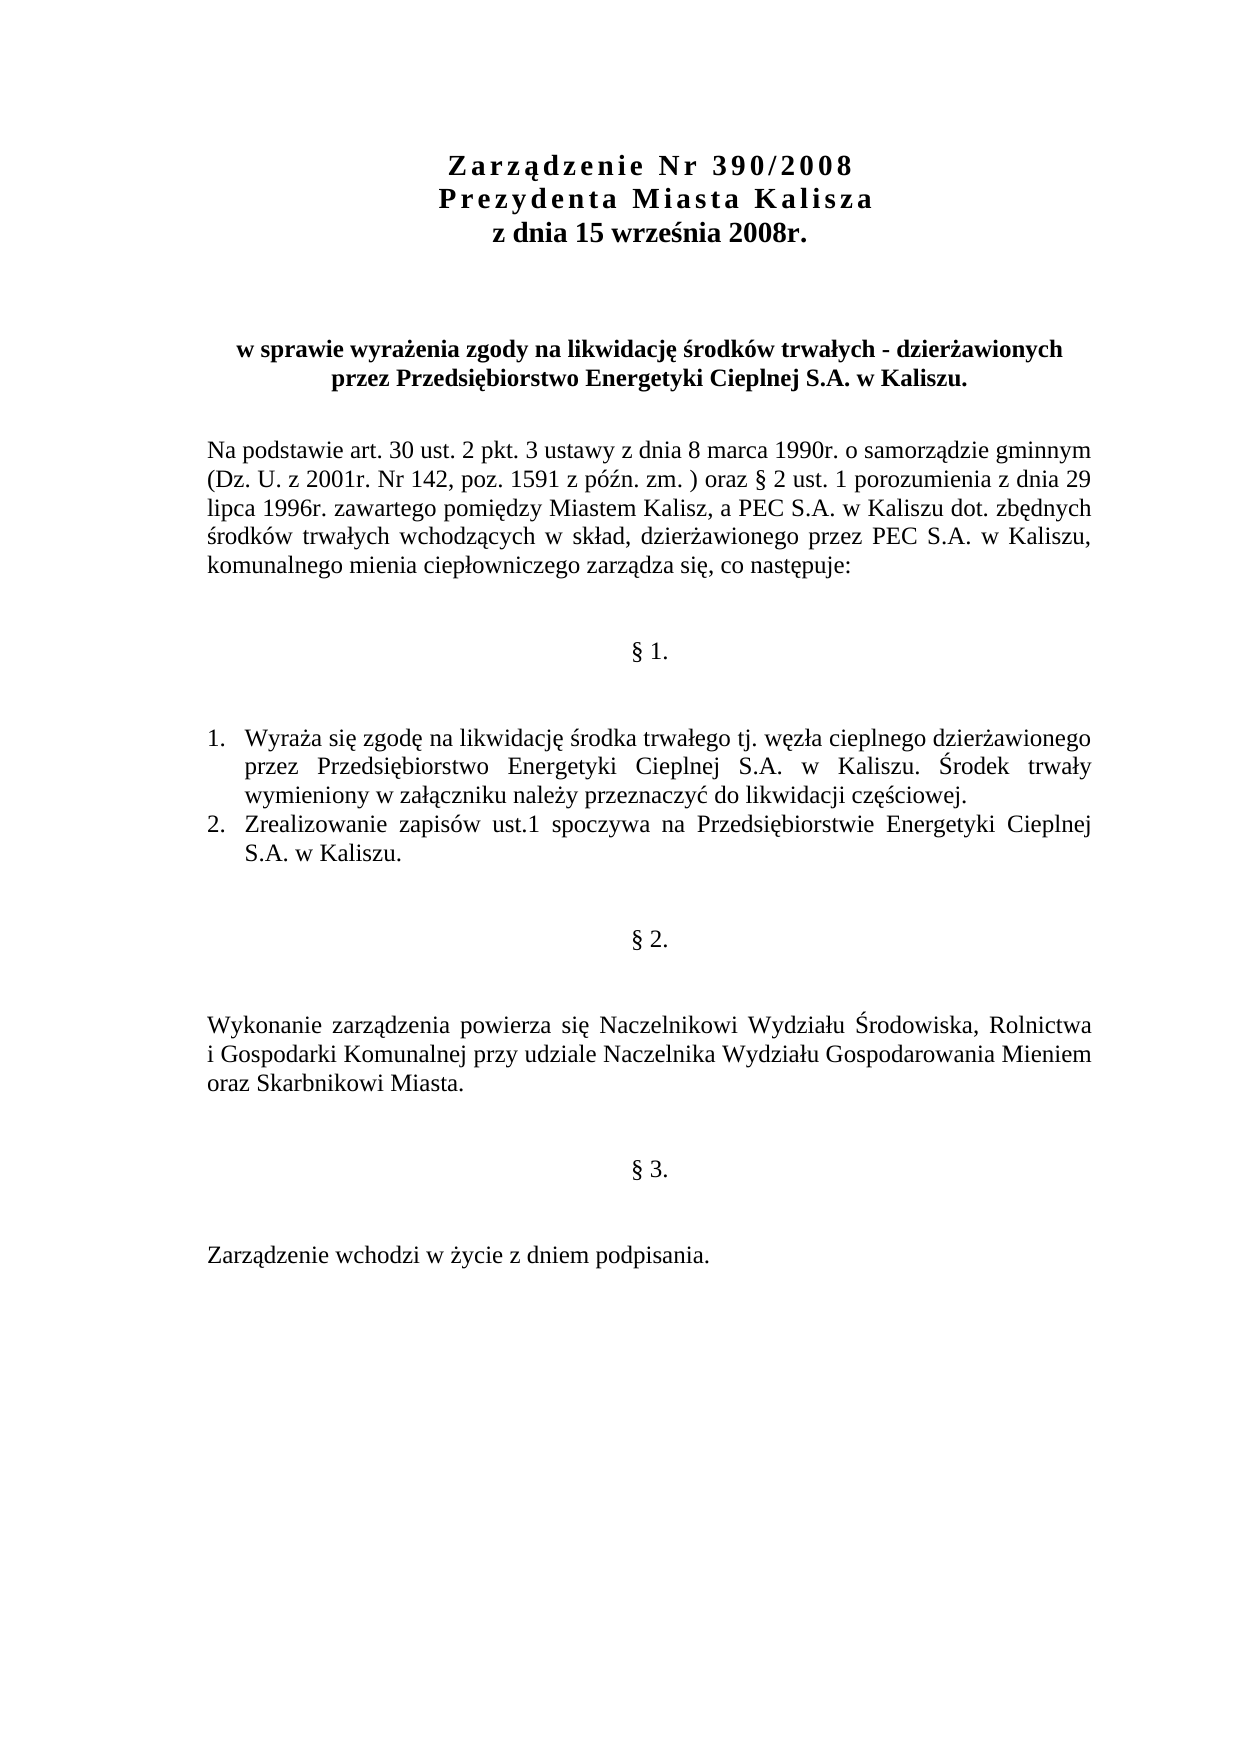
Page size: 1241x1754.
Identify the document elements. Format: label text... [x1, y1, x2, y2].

subtitle Prezydenta Miasta Kalisza [207, 181, 1092, 215]
text Zarządzenie wchodzi w życie z dniem podpisania. [207, 1240, 1092, 1269]
text § 1. [207, 636, 1092, 665]
text z dnia 15 września 2008r. [207, 215, 1092, 248]
text Na podstawie art. 30 ust. 2 pkt. 3 ustawy z dnia 8 marca 1990r. o samorządzie gminnym (Dz. U. z 2001r. Nr 142, poz. 1591 z późn. zm. ) oraz § 2 ust. 1 porozumienia z dnia 29 lipca 1996r. zawartego pomiędzy Miastem Kalisz, a PEC S.A. w Kaliszu dot. zbędnych środków trwałych wchodzących w skład, dzierżawionego przez PEC S.A. w Kaliszu, komunalnego mienia ciepłowniczego zarządza się, co następuje: [207, 435, 1092, 579]
text § 2. [207, 924, 1092, 953]
text Wykonanie zarządzenia powierza się Naczelnikowi Wydziału Środowiska, Rolnictwa i Gospodarki Komunalnej przy udziale Naczelnika Wydziału Gospodarowania Mieniem oraz Skarbnikowi Miasta. [207, 1010, 1092, 1096]
text w sprawie wyrażenia zgody na likwidację środków trwałych - dzierżawionych przez Przedsiębiorstwo Energetyki Cieplnej S.A. w Kaliszu. [207, 334, 1092, 392]
list Wyraża się zgodę na likwidację środka trwałego tj. węzła cieplnego dzierżawionego przez Przedsiębiorstwo Energetyki Cieplnej S.A. w Kaliszu. Środek trwały wymieniony w załączniku należy przeznaczyć do likwidacji częściowej. [207, 723, 1092, 809]
text § 3. [207, 1154, 1092, 1183]
list Zrealizowanie zapisów ust.1 spoczywa na Przedsiębiorstwie Energetyki Cieplnej S.A. w Kaliszu. [207, 809, 1092, 866]
subtitle Zarządzenie Nr 390/2008 [207, 148, 1092, 181]
